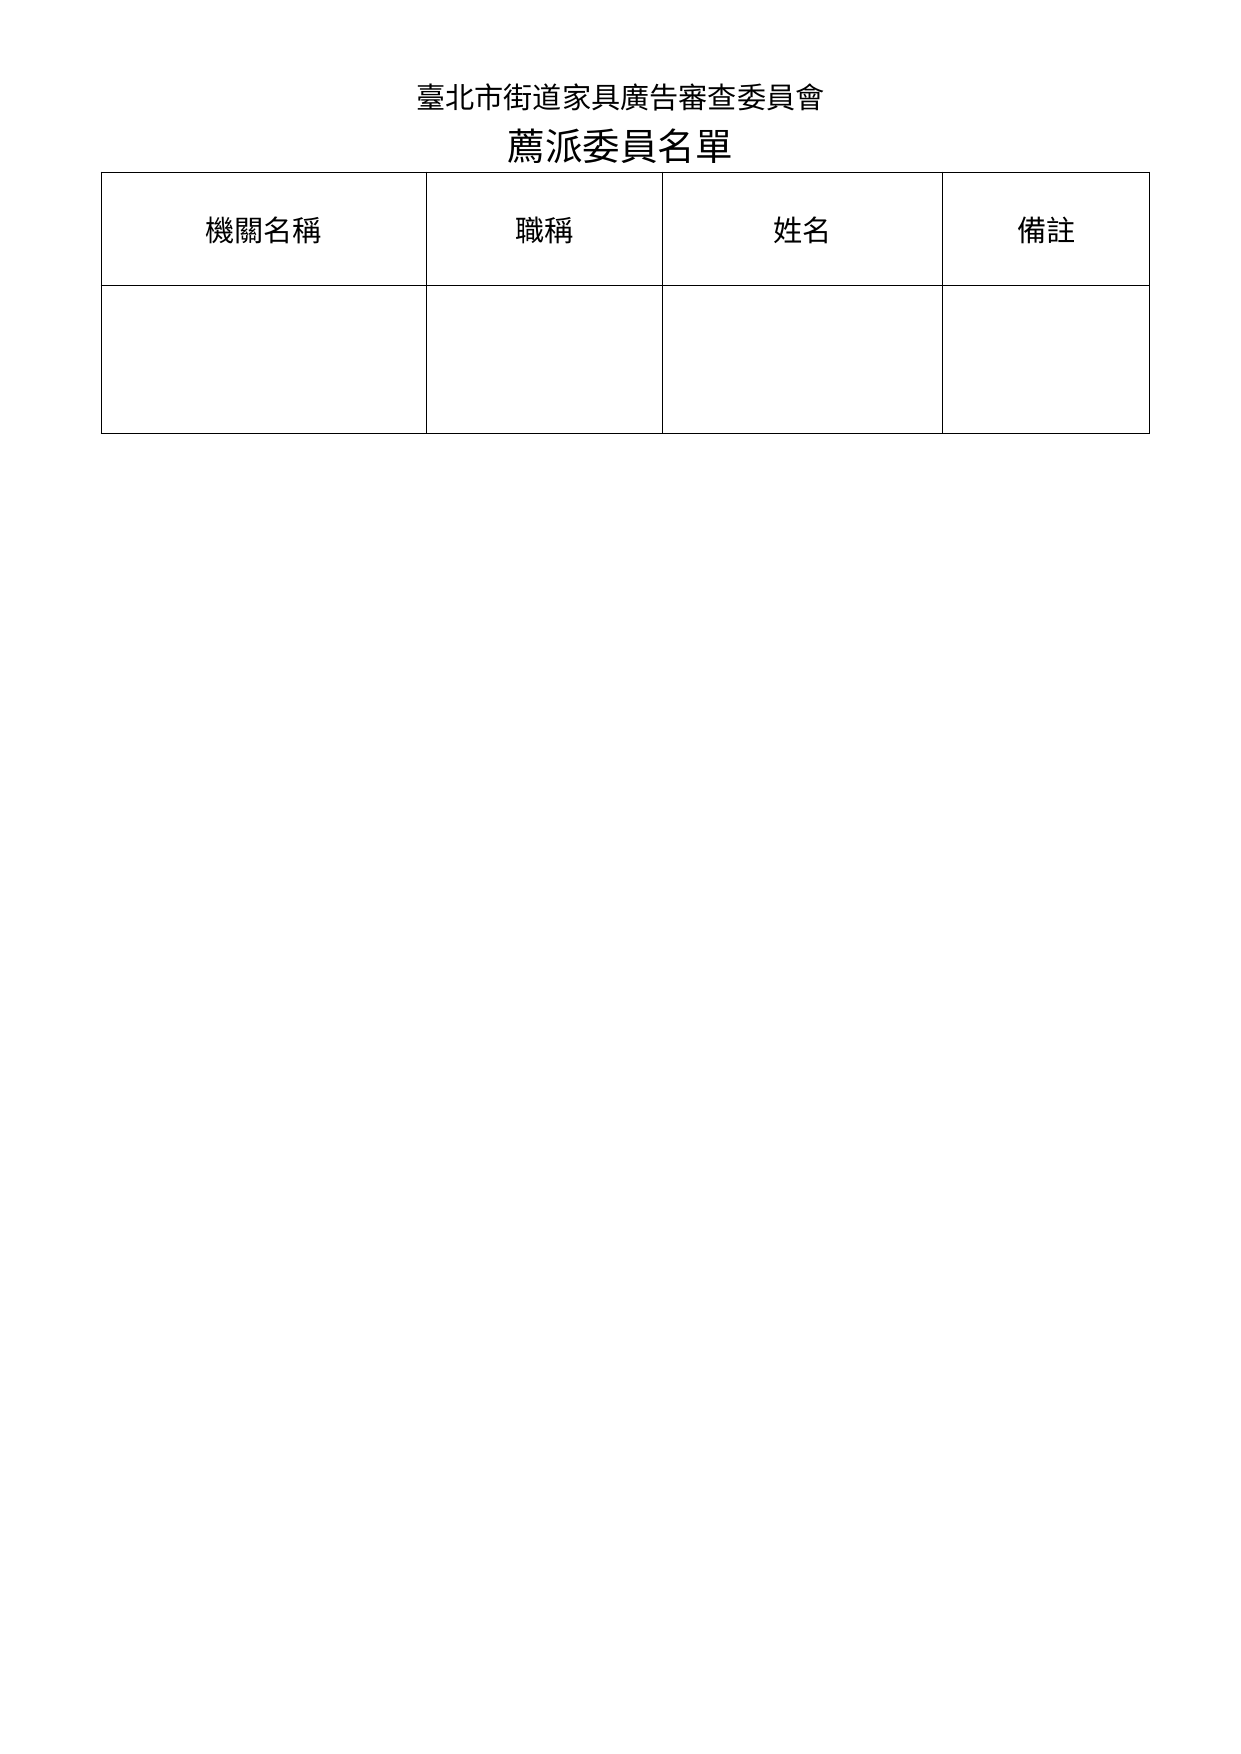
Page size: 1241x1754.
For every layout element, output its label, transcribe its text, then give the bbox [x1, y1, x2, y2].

table_header 備註 [943, 173, 1149, 284]
text 臺北市街道家具廣告審查委員會 [75, 75, 1165, 117]
table_cell [102, 286, 426, 433]
table_header 機關名稱 [102, 173, 426, 284]
text 薦派委員名單 [75, 117, 1165, 172]
table_cell [663, 286, 942, 433]
table_cell [943, 286, 1149, 433]
table_cell [427, 286, 662, 433]
table_header 姓名 [663, 173, 942, 284]
table_header 職稱 [427, 173, 662, 284]
